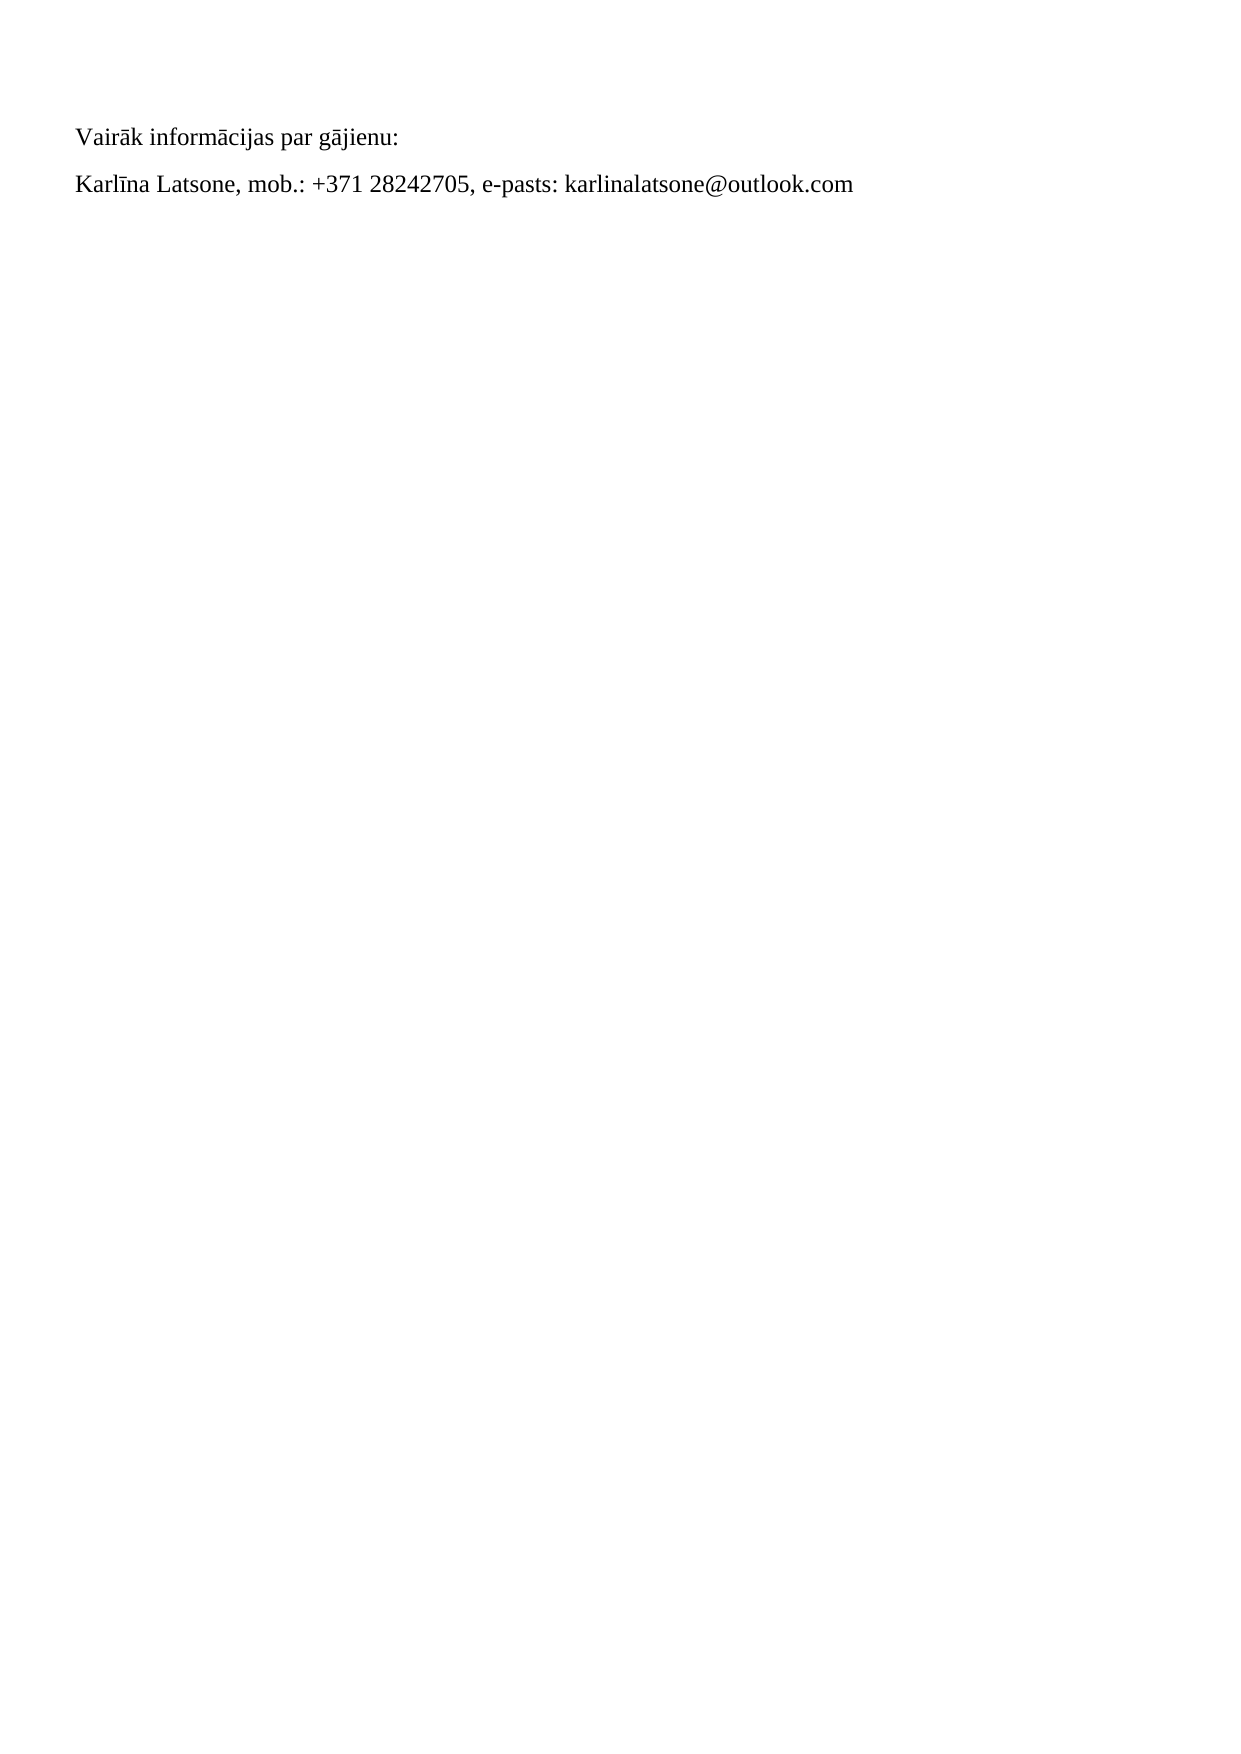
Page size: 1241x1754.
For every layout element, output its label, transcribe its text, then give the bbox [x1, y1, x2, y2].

text Vairāk informācijas par gājienu: [75, 122, 1165, 151]
text Karlīna Latsone, mob.: +371 28242705, e-pasts: karlinalatsone@outlook.com [75, 169, 1165, 198]
